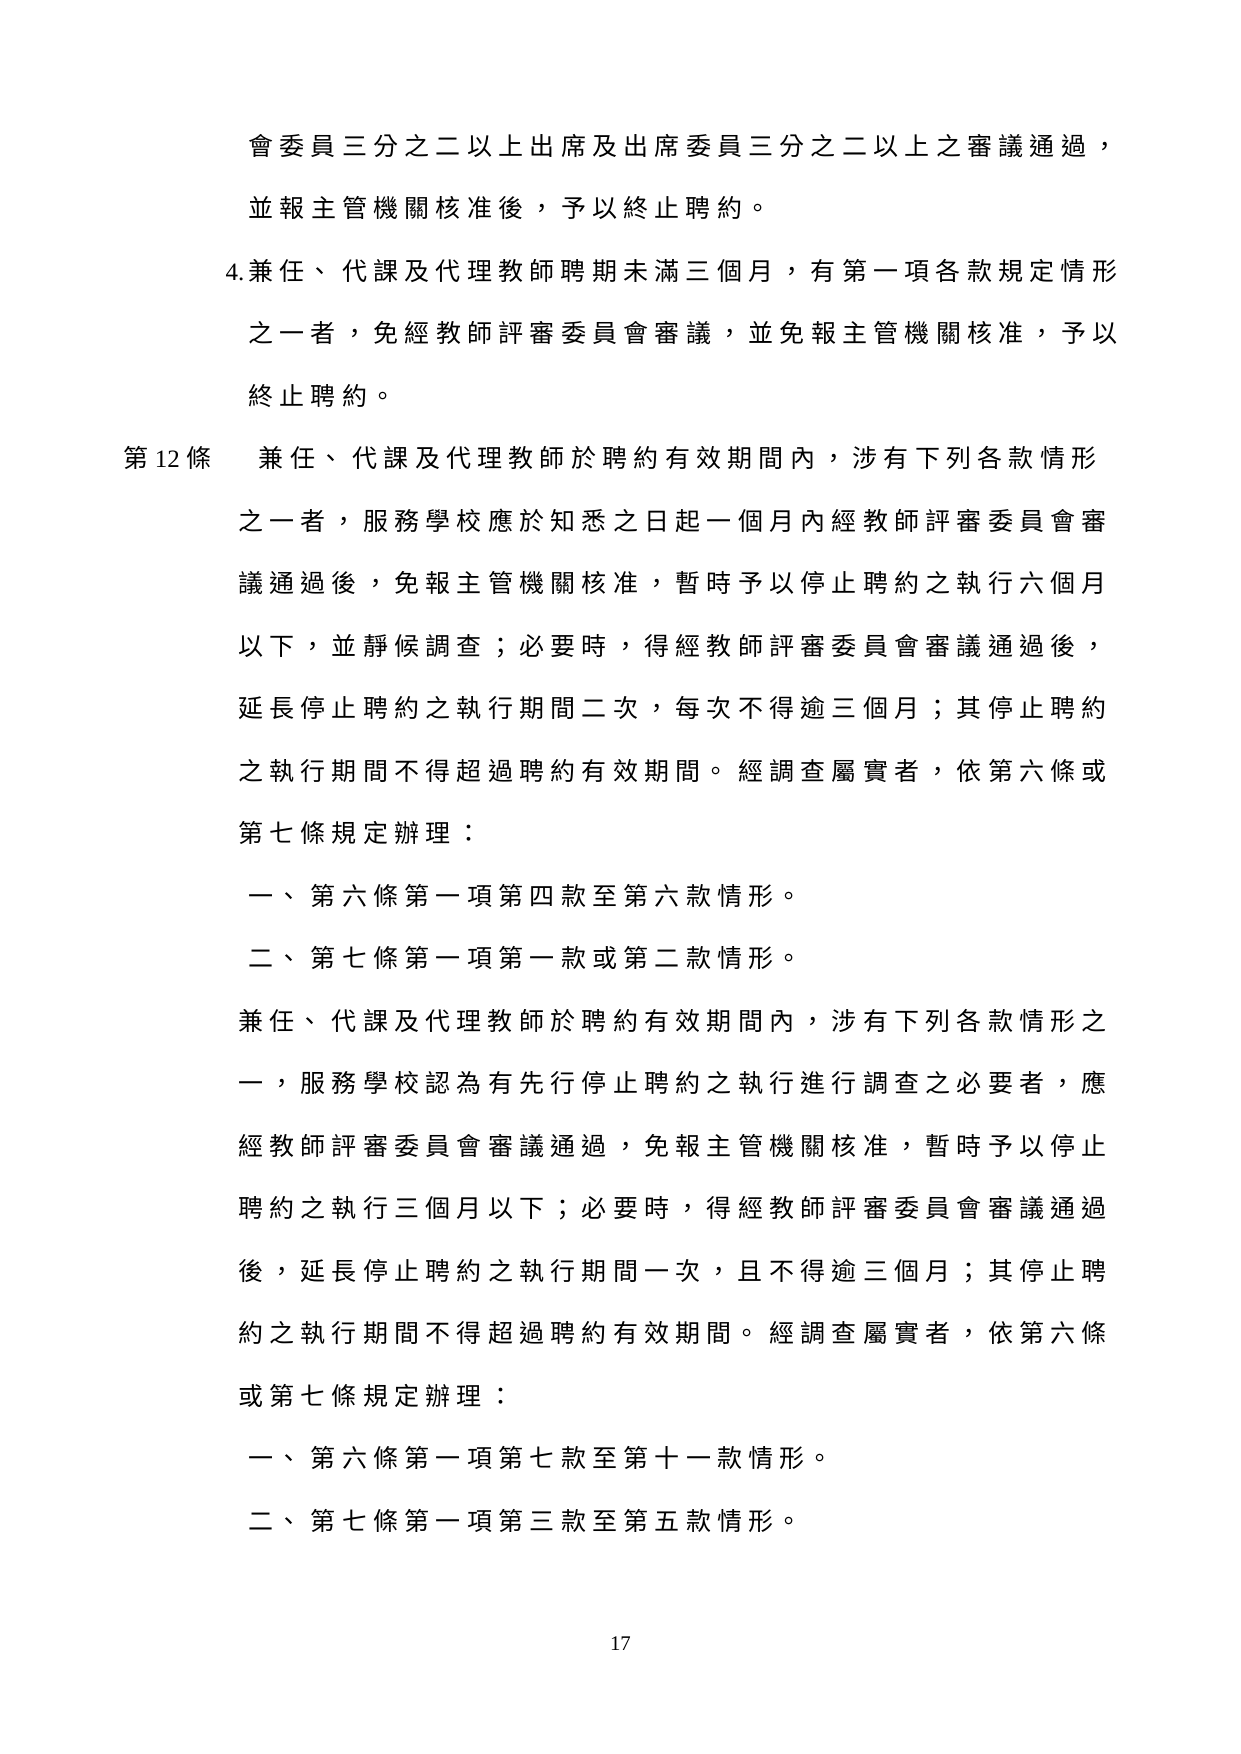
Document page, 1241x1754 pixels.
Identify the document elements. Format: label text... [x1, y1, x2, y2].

text 二、第七條第一項第三款至第五款情形。 [120, 1478, 1120, 1540]
text 一、第六條第一項第四款至第六款情形。 [120, 853, 1120, 915]
text 一、第六條第一項第七款至第十一款情形。 [120, 1415, 1120, 1478]
text 第12條 兼任、代課及代理教師於聘約有效期間內，涉有下列各款情形之一者，服務學校應於知悉之日起一個月內經教師評審委員會審議通過後，免報主管機關核准，暫時予以停止聘約之執行六個月以下，並靜候調查；必要時，得經教師評審委員會審議通過後，延長停止聘約之執行期間二次，每次不得逾三個月；其停止聘約之執行期間不得超過聘約有效期間。經調查屬實者，依第六條或第七條規定辦理： [120, 415, 1120, 853]
text 4.兼任、代課及代理教師聘期未滿三個月，有第一項各款規定情形之一者，免經教師評審委員會審議，並免報主管機關核准，予以終止聘約。 [220, 228, 1120, 415]
text 二、第七條第一項第一款或第二款情形。 [120, 915, 1120, 978]
text 兼任、代課及代理教師於聘約有效期間內，涉有下列各款情形之一，服務學校認為有先行停止聘約之執行進行調查之必要者，應經教師評審委員會審議通過，免報主管機關核准，暫時予以停止聘約之執行三個月以下；必要時，得經教師評審委員會審議通過後，延長停止聘約之執行期間一次，且不得逾三個月；其停止聘約之執行期間不得超過聘約有效期間。經調查屬實者，依第六條或第七條規定辦理： [233, 978, 1120, 1415]
text 會委員三分之二以上出席及出席委員三分之二以上之審議通過，並報主管機關核准後，予以終止聘約。 [220, 103, 1120, 228]
